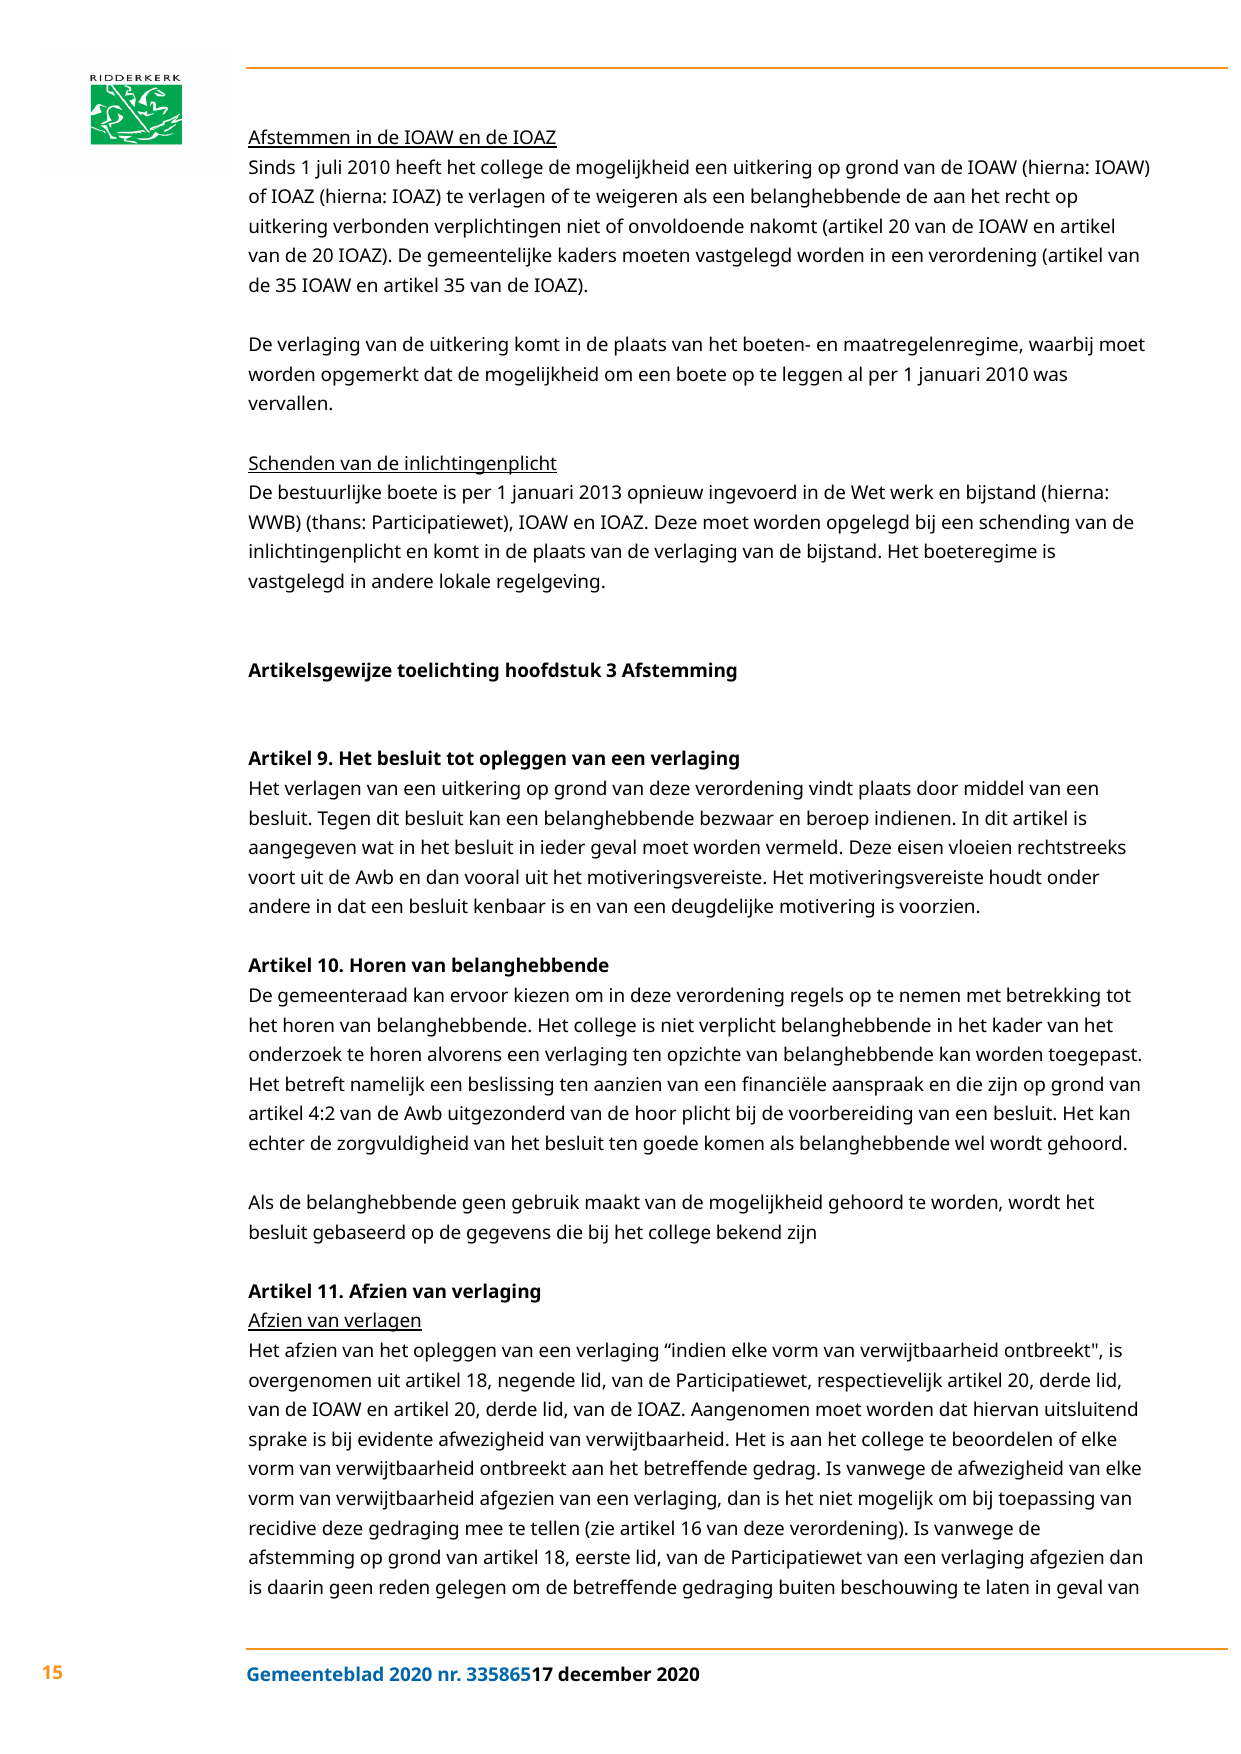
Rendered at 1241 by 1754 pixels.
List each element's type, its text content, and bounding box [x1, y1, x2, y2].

text Schenden van de inlichtingenplicht [248, 450, 1152, 476]
text De gemeenteraad kan ervoor kiezen om in deze verordening regels op te nemen met betrekking tot het horen van belanghebbende. Het college is niet verplicht belanghebbende in het kader van het onderzoek te horen alvorens een verlaging ten opzichte van belanghebbende kan worden toegepast. Het betreft namelijk een beslissing ten aanzien van een financiële aanspraak en die zijn op grond van artikel 4:2 van de Awb uitgezonderd van de hoor plicht bij de voorbereiding van een besluit. Het kan echter de zorgvuldigheid van het besluit ten goede komen als belanghebbende wel wordt gehoord. [248, 982, 1152, 1156]
text De verlaging van de uitkering komt in de plaats van het boeten- en maatregelenregime, waarbij moet worden opgemerkt dat de mogelijkheid om een boete op te leggen al per 1 januari 2010 was vervallen. [248, 331, 1152, 416]
text De bestuurlijke boete is per 1 januari 2013 opnieuw ingevoerd in de Wet werk en bijstand (hierna: WWB) (thans: Participatiewet), IOAW en IOAZ. Deze moet worden opgelegd bij een schending van de inlichtingenplicht en komt in de plaats van de verlaging van de bijstand. Het boeteregime is vastgelegd in andere lokale regelgeving. [248, 479, 1152, 594]
text Afstemmen in de IOAW en de IOAZ [248, 124, 1152, 150]
picture [41, 47, 231, 172]
text Sinds 1 juli 2010 heeft het college de mogelijkheid een uitkering op grond van de IOAW (hierna: IOAW) of IOAZ (hierna: IOAZ) te verlagen of te weigeren als een belanghebbende de aan het recht op uitkering verbonden verplichtingen niet of onvoldoende nakomt (artikel 20 van de IOAW en artikel van de 20 IOAZ). De gemeentelijke kaders moeten vastgelegd worden in een verordening (artikel van de 35 IOAW en artikel 35 van de IOAZ). [248, 154, 1152, 298]
text Artikel 9. Het besluit tot opleggen van een verlaging [248, 746, 1152, 771]
text Het afzien van het opleggen van een verlaging “indien elke vorm van verwijtbaarheid ontbreekt", is overgenomen uit artikel 18, negende lid, van de Participatiewet, respectievelijk artikel 20, derde lid, van de IOAW en artikel 20, derde lid, van de IOAZ. Aangenomen moet worden dat hiervan uitsluitend sprake is bij evidente afwezigheid van verwijtbaarheid. Het is aan het college te beoordelen of elke vorm van verwijtbaarheid ontbreekt aan het betreffende gedrag. Is vanwege de afwezigheid van elke vorm van verwijtbaarheid afgezien van een verlaging, dan is het niet mogelijk om bij toepassing van recidive deze gedraging mee te tellen (zie artikel 16 van deze verordening). Is vanwege de afstemming op grond van artikel 18, eerste lid, van de Participatiewet van een verlaging afgezien dan is daarin geen reden gelegen om de betreffende gedraging buiten beschouwing te laten in geval van [248, 1337, 1152, 1600]
text Artikel 10. Horen van belanghebbende [248, 953, 1152, 978]
text Het verlagen van een uitkering op grond van deze verordening vindt plaats door middel van een besluit. Tegen dit besluit kan een belanghebbende bezwaar en beroep indienen. In dit artikel is aangegeven wat in het besluit in ieder geval moet worden vermeld. Deze eisen vloeien rechtstreeks voort uit de Awb en dan vooral uit het motiveringsvereiste. Het motiveringsvereiste houdt onder andere in dat een besluit kenbaar is en van een deugdelijke motivering is voorzien. [248, 775, 1152, 919]
text Afzien van verlagen [248, 1308, 1152, 1333]
text Artikelsgewijze toelichting hoofdstuk 3 Afstemming [248, 657, 1152, 683]
text Artikel 11. Afzien van verlaging [248, 1278, 1152, 1304]
text Als de belanghebbende geen gebruik maakt van de mogelijkheid gehoord te worden, wordt het besluit gebaseerd op de gegevens die bij het college bekend zijn [248, 1189, 1152, 1245]
